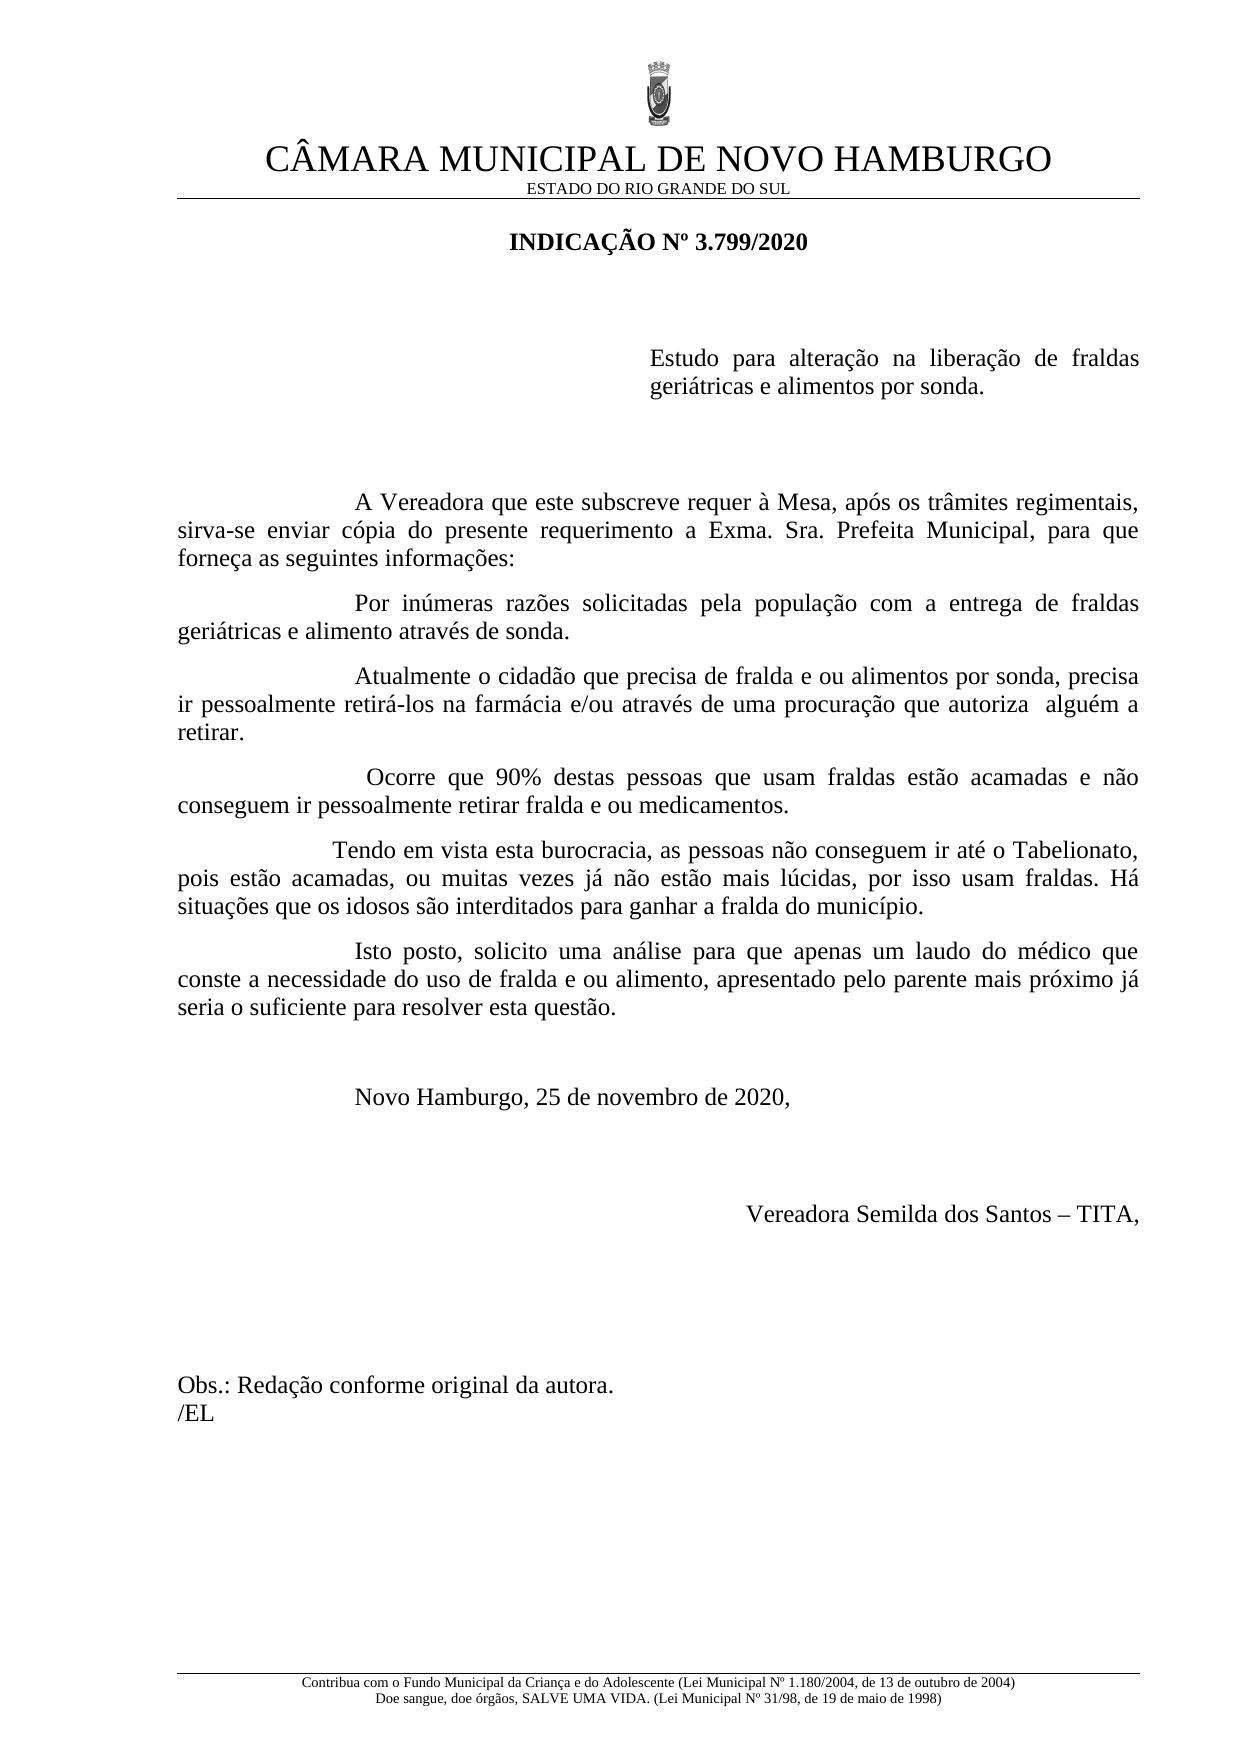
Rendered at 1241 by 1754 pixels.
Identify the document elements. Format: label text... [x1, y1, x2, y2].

text Novo Hamburgo, 25 de novembro de 2020, [177, 1083, 1140, 1111]
text /EL [177, 1399, 1140, 1427]
text Obs.: Redação conforme original da autora. [177, 1371, 1140, 1399]
text Isto posto, solicito uma análise para que apenas um laudo do médico que conste a necessidade do uso de fralda e ou alimento, apresentado pelo parente mais próximo já seria o suficiente para resolver esta questão. [177, 937, 1140, 1020]
text INDICAÇÃO Nº 3.799/2020 [177, 228, 1140, 256]
text A Vereadora que este subscreve requer à Mesa, após os trâmites regimentais, sirva-se enviar cópia do presente requerimento a Exma. Sra. Prefeita Municipal, para que forneça as seguintes informações: [177, 488, 1140, 572]
text Atualmente o cidadão que precisa de fralda e ou alimentos por sonda, precisa ir pessoalmente retirá-los na farmácia e/ou através de uma procuração que autoriza alguém a retirar. [177, 662, 1140, 746]
text Vereadora Semilda dos Santos – TITA, [649, 1200, 1140, 1227]
text Por inúmeras razões solicitadas pela população com a entrega de fraldas geriátricas e alimento através de sonda. [177, 589, 1140, 645]
text Tendo em vista esta burocracia, as pessoas não conseguem ir até o Tabelionato, pois estão acamadas, ou muitas vezes já não estão mais lúcidas, por isso usam fraldas. Há situações que os idosos são interditados para ganhar a fralda do município. [177, 836, 1140, 919]
text Ocorre que 90% destas pessoas que usam fraldas estão acamadas e não conseguem ir pessoalmente retirar fralda e ou medicamentos. [177, 763, 1140, 819]
text Estudo para alteração na liberação de fraldas geriátricas e alimentos por sonda. [649, 344, 1140, 400]
